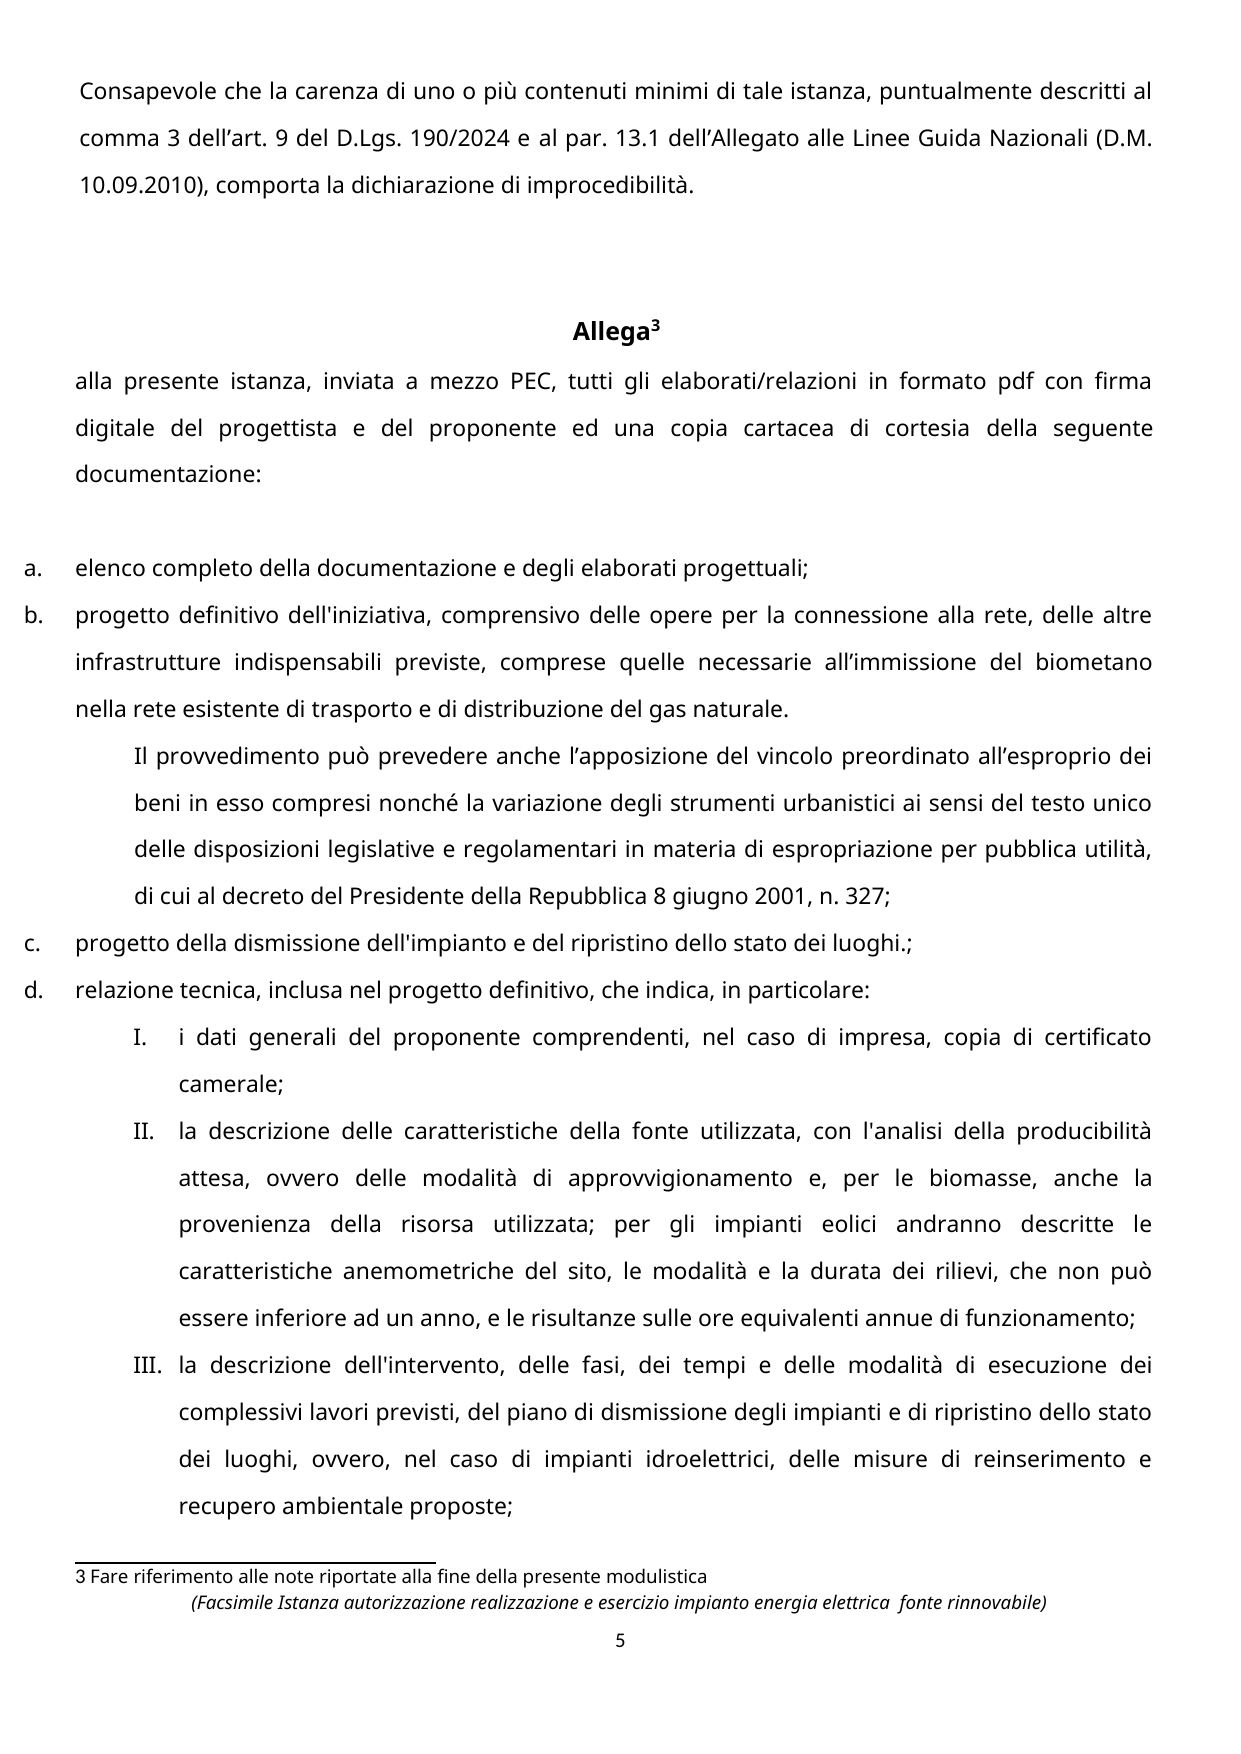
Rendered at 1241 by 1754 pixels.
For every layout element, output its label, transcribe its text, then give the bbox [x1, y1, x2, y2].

text Fare riferimento alle note riportate alla fine della presente modulistica [75, 1563, 1165, 1589]
text Consapevole che la carenza di uno o più contenuti minimi di tale istanza, puntualmente descritti al comma 3 dell’art. 9 del D.Lgs. 190/2024 e al par. 13.1 dell’Allegato alle Linee Guida Nazionali (D.M. 10.09.2010), comporta la dichiarazione di improcedibilità. [79, 75, 1153, 200]
text Allega [79, 313, 1153, 348]
list elenco completo della documentazione e degli elaborati progettuali; [23, 552, 1153, 583]
text II. la descrizione delle caratteristiche della fonte utilizzata, con l'analisi della producibilità attesa, ovvero delle modalità di approvvigionamento e, per le biomasse, anche la provenienza della risorsa utilizzata; per gli impianti eolici andranno descritte le caratteristiche anemometriche del sito, le modalità e la durata dei rilievi, che non può essere inferiore ad un anno, e le risultanze sulle ore equivalenti annue di funzionamento; [133, 1114, 1153, 1333]
list relazione tecnica, inclusa nel progetto definitivo, che indica, in particolare: [23, 974, 1153, 1005]
list progetto definitivo dell'iniziativa, comprensivo delle opere per la connessione alla rete, delle altre infrastrutture indispensabili previste, comprese quelle necessarie all’immissione del biometano nella rete esistente di trasporto e di distribuzione del gas naturale. [23, 599, 1153, 724]
text III. la descrizione dell'intervento, delle fasi, dei tempi e delle modalità di esecuzione dei complessivi lavori previsti, del piano di dismissione degli impianti e di ripristino dello stato dei luoghi, ovvero, nel caso di impianti idroelettrici, delle misure di reinserimento e recupero ambientale proposte; [133, 1349, 1153, 1521]
text Il provvedimento può prevedere anche l’apposizione del vincolo preordinato all’esproprio dei beni in esso compresi nonché la variazione degli strumenti urbanistici ai sensi del testo unico delle disposizioni legislative e regolamentari in materia di espropriazione per pubblica utilità, di cui al decreto del Presidente della Repubblica 8 giugno 2001, n. 327; [134, 739, 1153, 911]
list progetto della dismissione dell'impianto e del ripristino dello stato dei luoghi.; [23, 927, 1153, 958]
text I. i dati generali del proponente comprendenti, nel caso di impresa, copia di certificato camerale; [133, 1021, 1153, 1099]
text alla presente istanza, inviata a mezzo PEC, tutti gli elaborati/relazioni in formato pdf con firma digitale del progettista e del proponente ed una copia cartacea di cortesia della seguente documentazione: [75, 364, 1153, 489]
